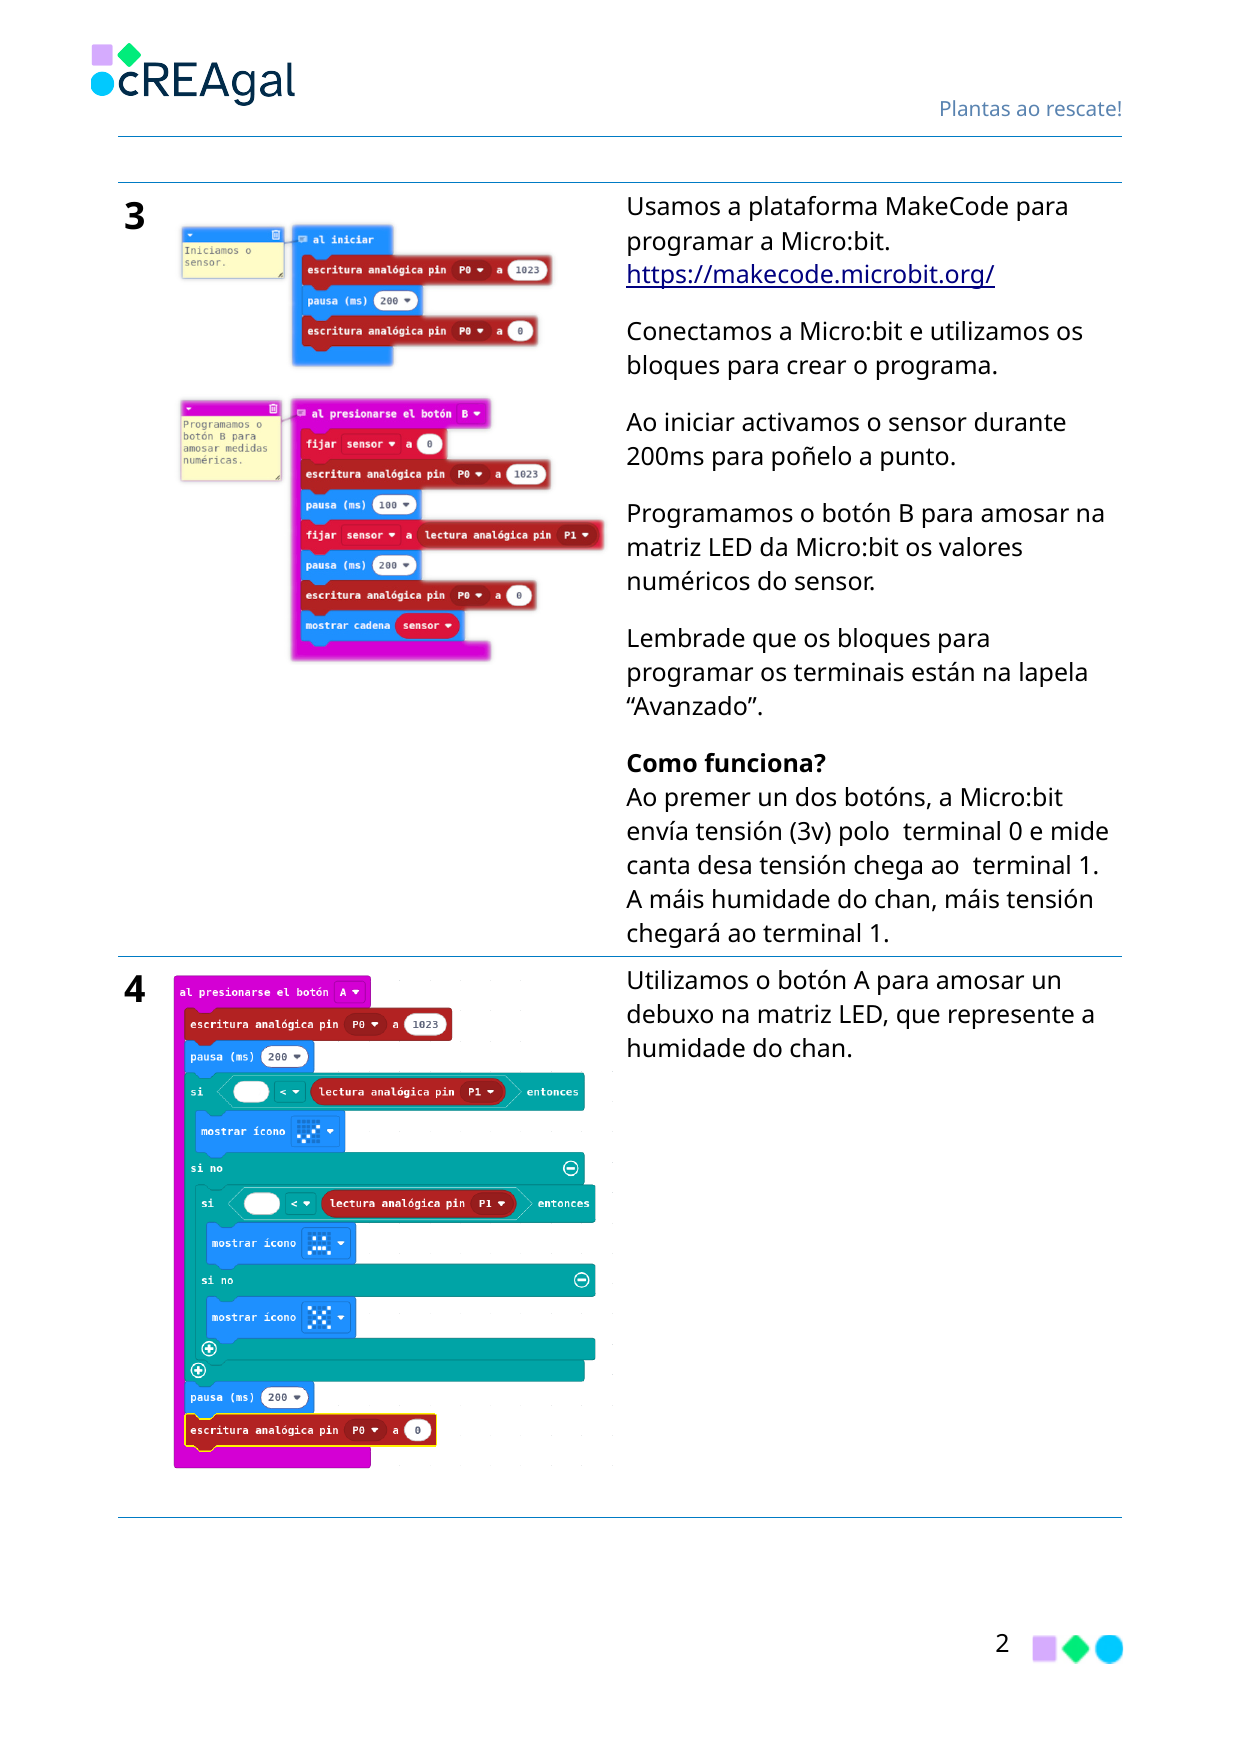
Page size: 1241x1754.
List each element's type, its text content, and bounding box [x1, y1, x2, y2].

picture [171, 203, 613, 665]
table_cell [621, 137, 1122, 182]
table_cell 3 [118, 183, 159, 956]
picture [91, 43, 295, 106]
table_cell [160, 957, 621, 1517]
table_cell [160, 137, 621, 182]
picture [1032, 1635, 1124, 1664]
table_cell [118, 137, 159, 182]
table_cell 4 [118, 957, 159, 1517]
table_cell Utilizamos o botón A para amosar un debuxo na matriz LED, que represente a humidade do chan. [621, 957, 1122, 1517]
table_cell Usamos a plataforma MakeCode para programar a Micro:bit. https://makecode.microbit.org/ Conectamos a Micro:bit e utilizamos os bloques para crear o programa. Ao iniciar activamos o sensor durante 200ms para poñelo a punto. Programamos o botón B para amosar na matriz LED da Micro:bit os valores numéricos do sensor. Lembrade que os bloques para programar os terminais están na lapela “Avanzado”. Como funciona? Ao premer un dos botóns, a Micro:bit envía tensión (3v) polo terminal 0 e mide canta desa tensión chega ao terminal 1. A máis humidade do chan, máis tensión chegará ao terminal 1. [621, 183, 1122, 956]
table_cell [160, 183, 621, 956]
picture [165, 962, 613, 1477]
